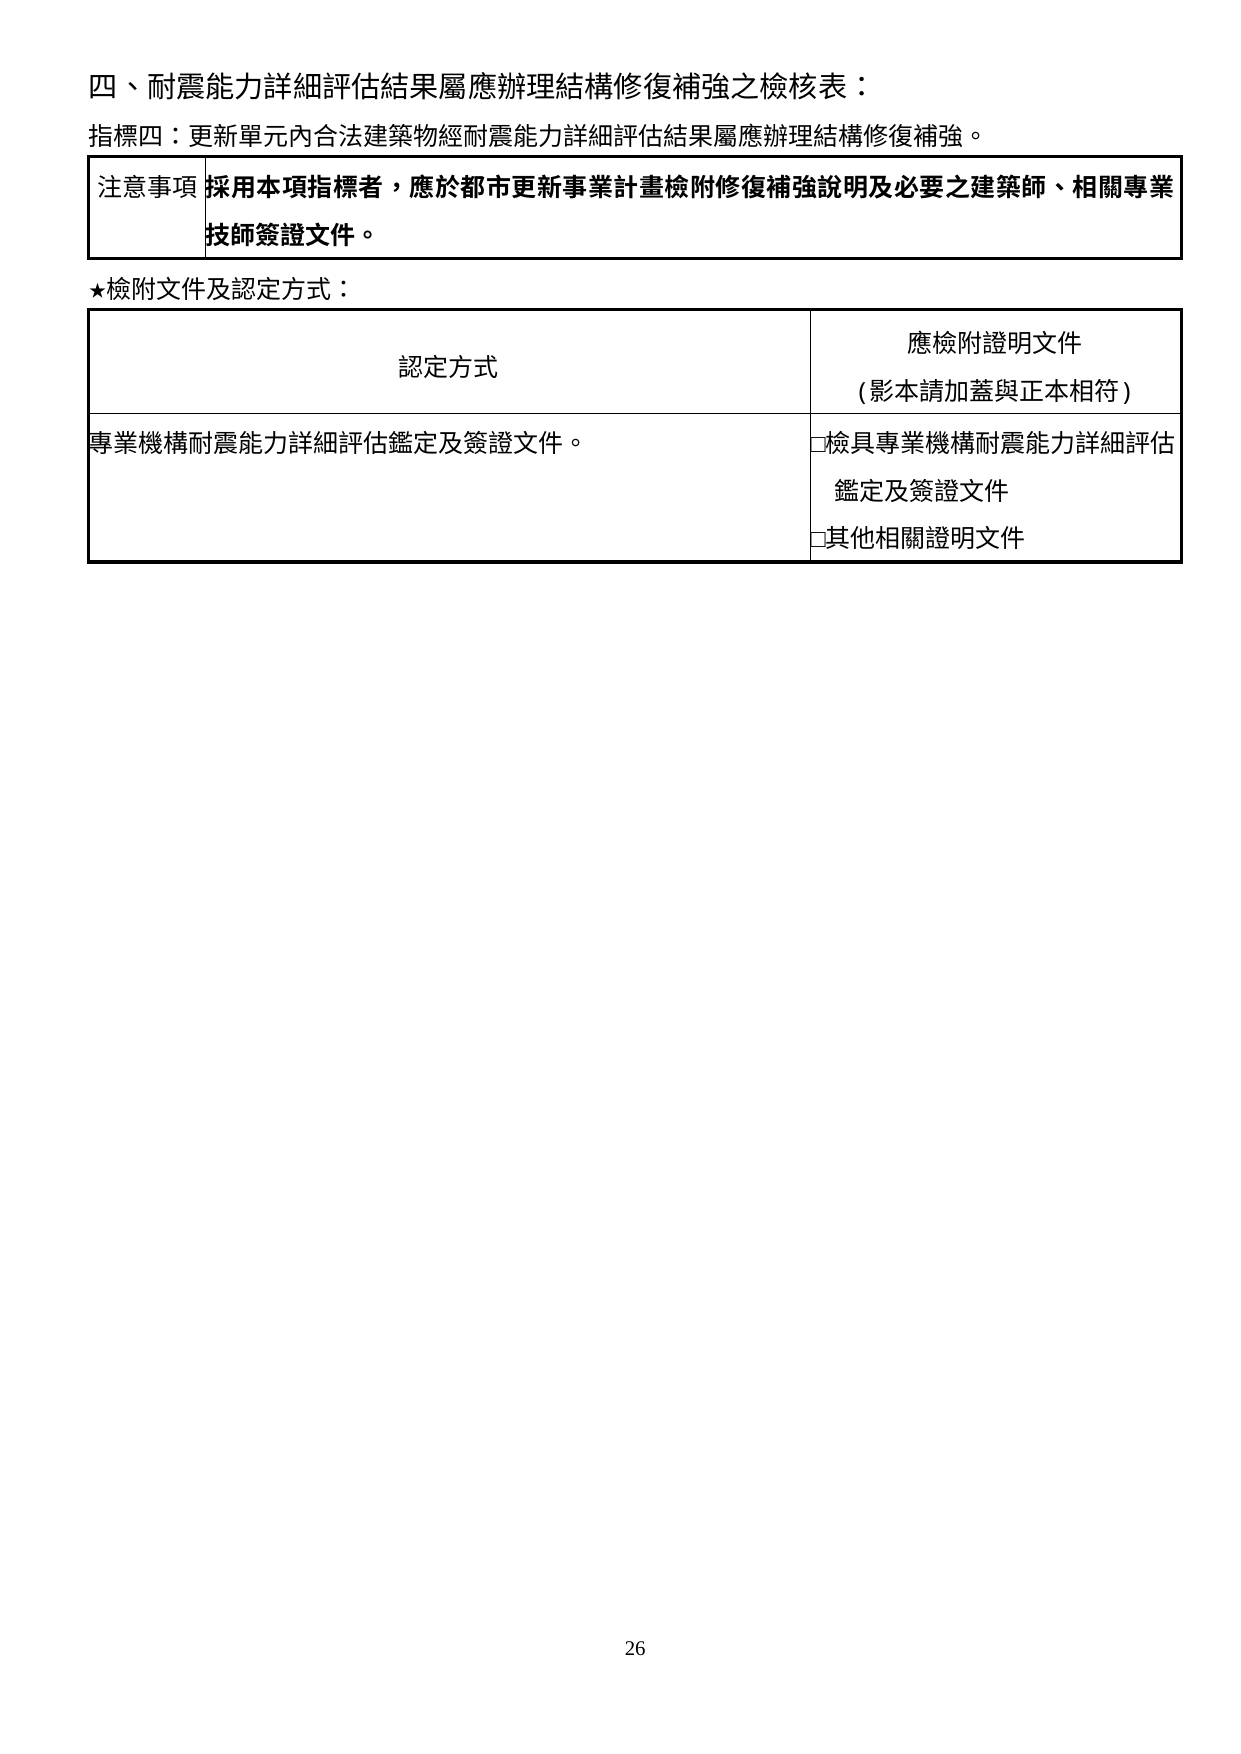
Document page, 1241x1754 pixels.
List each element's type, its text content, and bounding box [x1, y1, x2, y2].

table_cell □檢具專業機構耐震能力詳細評估鑑定及簽證文件 □其他相關證明文件 [811, 414, 1180, 560]
table_header 採用本項指標者，應於都市更新事業計畫檢附修復補強說明及必要之建築師、相關專業技師簽證文件。 [206, 158, 1180, 257]
table_header 注意事項 [90, 158, 205, 257]
text ★檢附文件及認定方式： [89, 260, 1181, 308]
table_cell 專業機構耐震能力詳細評估鑑定及簽證文件。 [90, 414, 810, 560]
text 指標四：更新單元內合法建築物經耐震能力詳細評估結果屬應辦理結構修復補強。 [89, 107, 1181, 155]
table_header 應檢附證明文件 (影本請加蓋與正本相符) [811, 311, 1180, 413]
text 四、耐震能力詳細評估結果屬應辦理結構修復補強之檢核表： [89, 59, 1181, 107]
table_header 認定方式 [90, 311, 810, 413]
